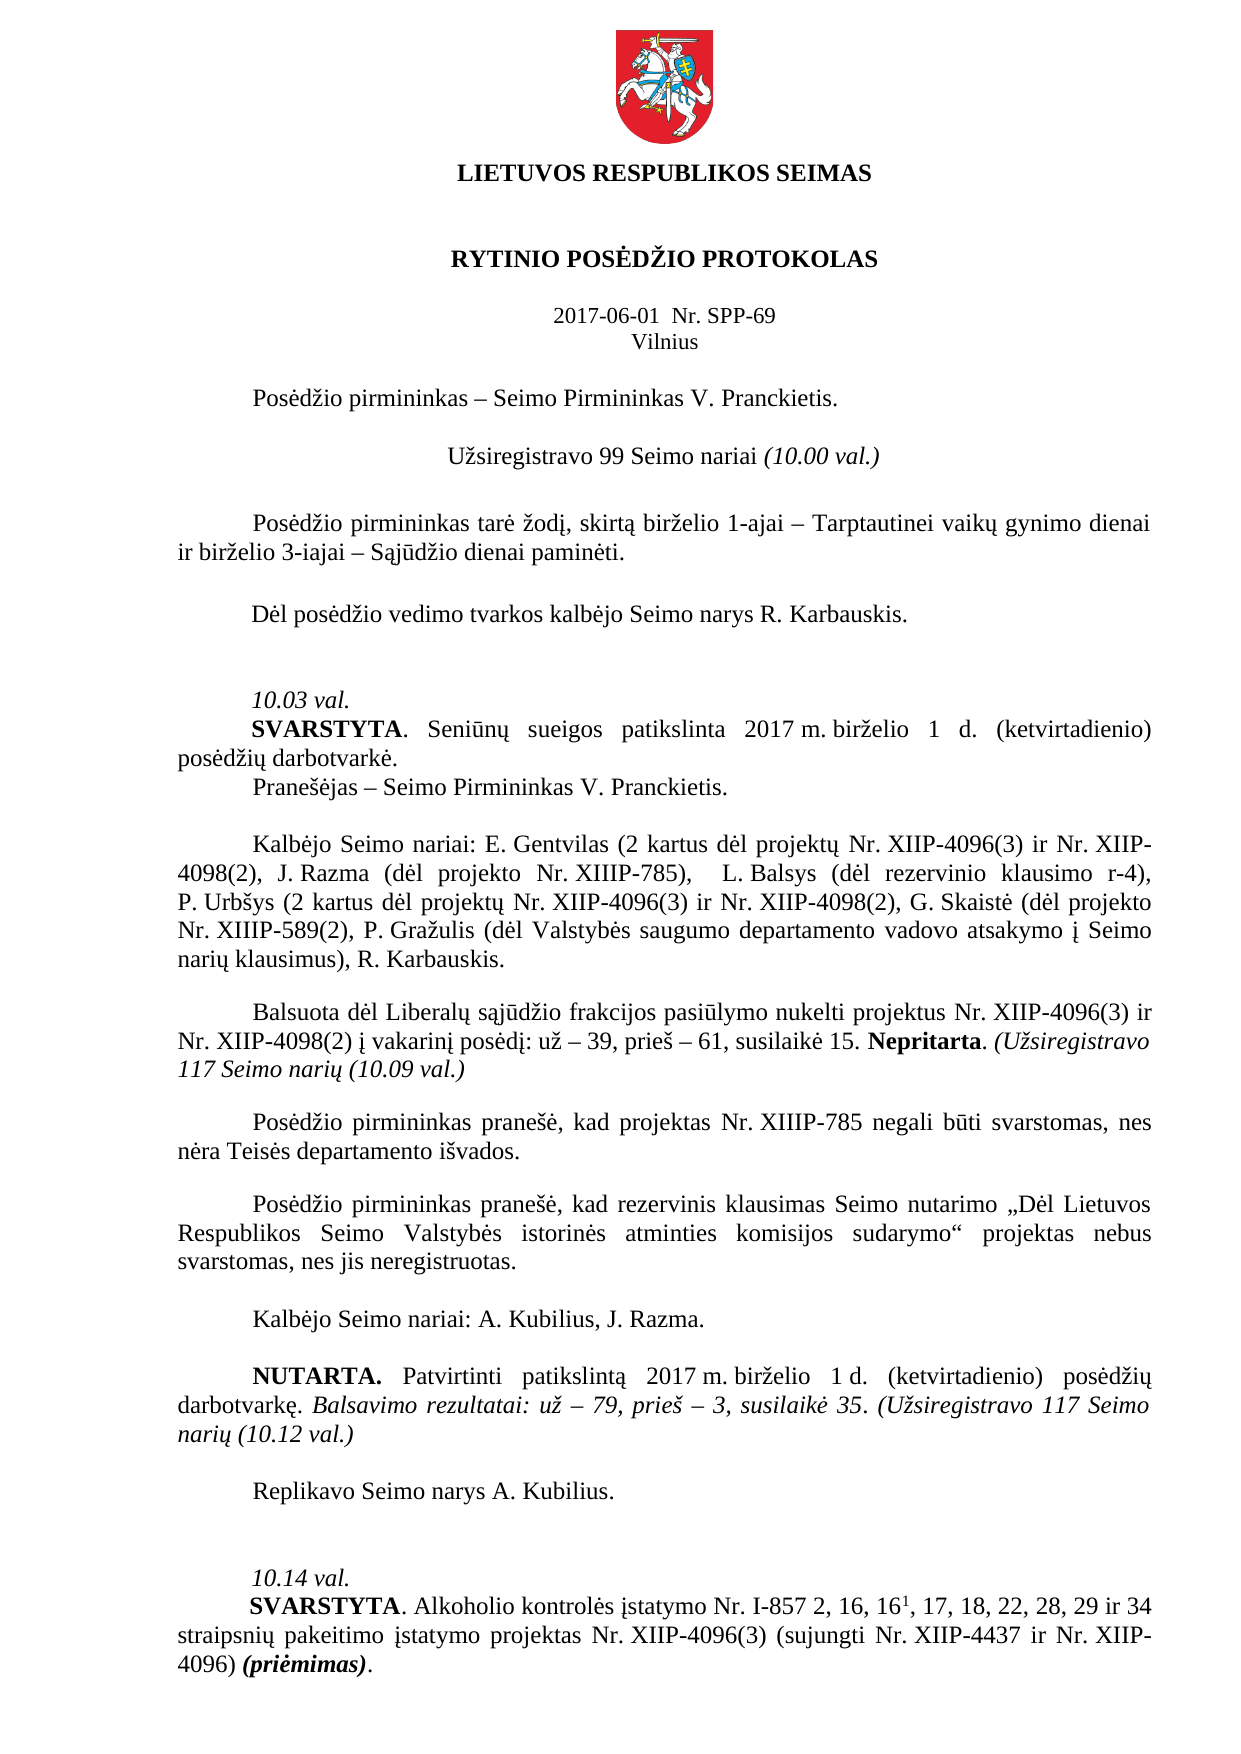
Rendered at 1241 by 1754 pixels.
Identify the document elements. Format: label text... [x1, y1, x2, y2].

text 10.03 val. [177, 685, 1152, 714]
text SVARSTYTA. Alkoholio kontrolės įstatymo Nr. I-857 2, 16, 161, 17, 18, 22, 28, 29 ir 34 straipsnių pakeitimo įstatymo projektas Nr. XIIP-4096(3) (sujungti Nr. XIIP-4437 ir Nr. XIIP-4096) (priėmimas). [177, 1591, 1152, 1678]
text Lietuvos Respublikos Seimas [177, 158, 1152, 187]
text Posėdžio pirmininkas tarė žodį, skirtą birželio 1-ajai – Tarptautinei vaikų gynimo dienai ir birželio 3-iajai – Sąjūdžio dienai paminėti. [177, 508, 1152, 566]
text Posėdžio pirmininkas pranešė, kad rezervinis klausimas Seimo nutarimo „Dėl Lietuvos Respublikos Seimo Valstybės istorinės atminties komisijos sudarymo“ projektas nebus svarstomas, nes jis neregistruotas. [177, 1189, 1152, 1275]
text SVARSTYTA. Seniūnų sueigos patikslinta 2017 m. birželio 1 d. (ketvirtadienio) posėdžių darbotvarkė. [177, 714, 1152, 772]
text NUTARTA. Patvirtinti patikslintą 2017 m. birželio 1 d. (ketvirtadienio) posėdžių darbotvarkę. Balsavimo rezultatai: už – 79, prieš – 3, susilaikė 35. (Užsiregistravo 117 Seimo narių (10.12 val.) [177, 1361, 1152, 1448]
text RYTINIO POSĖDŽIO PROTOKOLAS [177, 244, 1152, 273]
text Kalbėjo Seimo nariai: E. Gentvilas (2 kartus dėl projektų Nr. XIIP-4096(3) ir Nr. XIIP-4098(2), J. Razma (dėl projekto Nr. XIIIP-785), L. Balsys (dėl rezervinio klausimo r-4), P. Urbšys (2 kartus dėl projektų Nr. XIIP-4096(3) ir Nr. XIIP-4098(2), G. Skaistė (dėl projekto Nr. XIIIP-589(2), P. Gražulis (dėl Valstybės saugumo departamento vadovo atsakymo į Seimo narių klausimus), R. Karbauskis. [177, 829, 1152, 973]
text Pranešėjas – Seimo Pirmininkas V. Pranckietis. [177, 772, 1152, 800]
text Kalbėjo Seimo nariai: A. Kubilius, J. Razma. [177, 1304, 1152, 1333]
text Dėl posėdžio vedimo tvarkos kalbėjo Seimo narys R. Karbauskis. [177, 599, 1152, 628]
text Posėdžio pirmininkas pranešė, kad projektas Nr. XIIIP-785 negali būti svarstomas, nes nėra Teisės departamento išvados. [177, 1107, 1152, 1165]
text 10.14 val. [177, 1563, 1152, 1591]
text Vilnius [177, 328, 1152, 355]
text 2017-06-01 Nr. SPP-69 [177, 302, 1152, 328]
text Replikavo Seimo narys A. Kubilius. [177, 1476, 1152, 1505]
text Posėdžio pirmininkas – Seimo Pirmininkas V. Pranckietis. [177, 383, 1152, 412]
text Užsiregistravo 99 Seimo nariai (10.00 val.) [177, 441, 1152, 470]
text Balsuota dėl Liberalų sąjūdžio frakcijos pasiūlymo nukelti projektus Nr. XIIP-4096(3) ir Nr. XIIP-4098(2) į vakarinį posėdį: už – 39, prieš – 61, susilaikė 15. Nepritarta. (Užsiregistravo 117 Seimo narių (10.09 val.) [177, 997, 1152, 1083]
